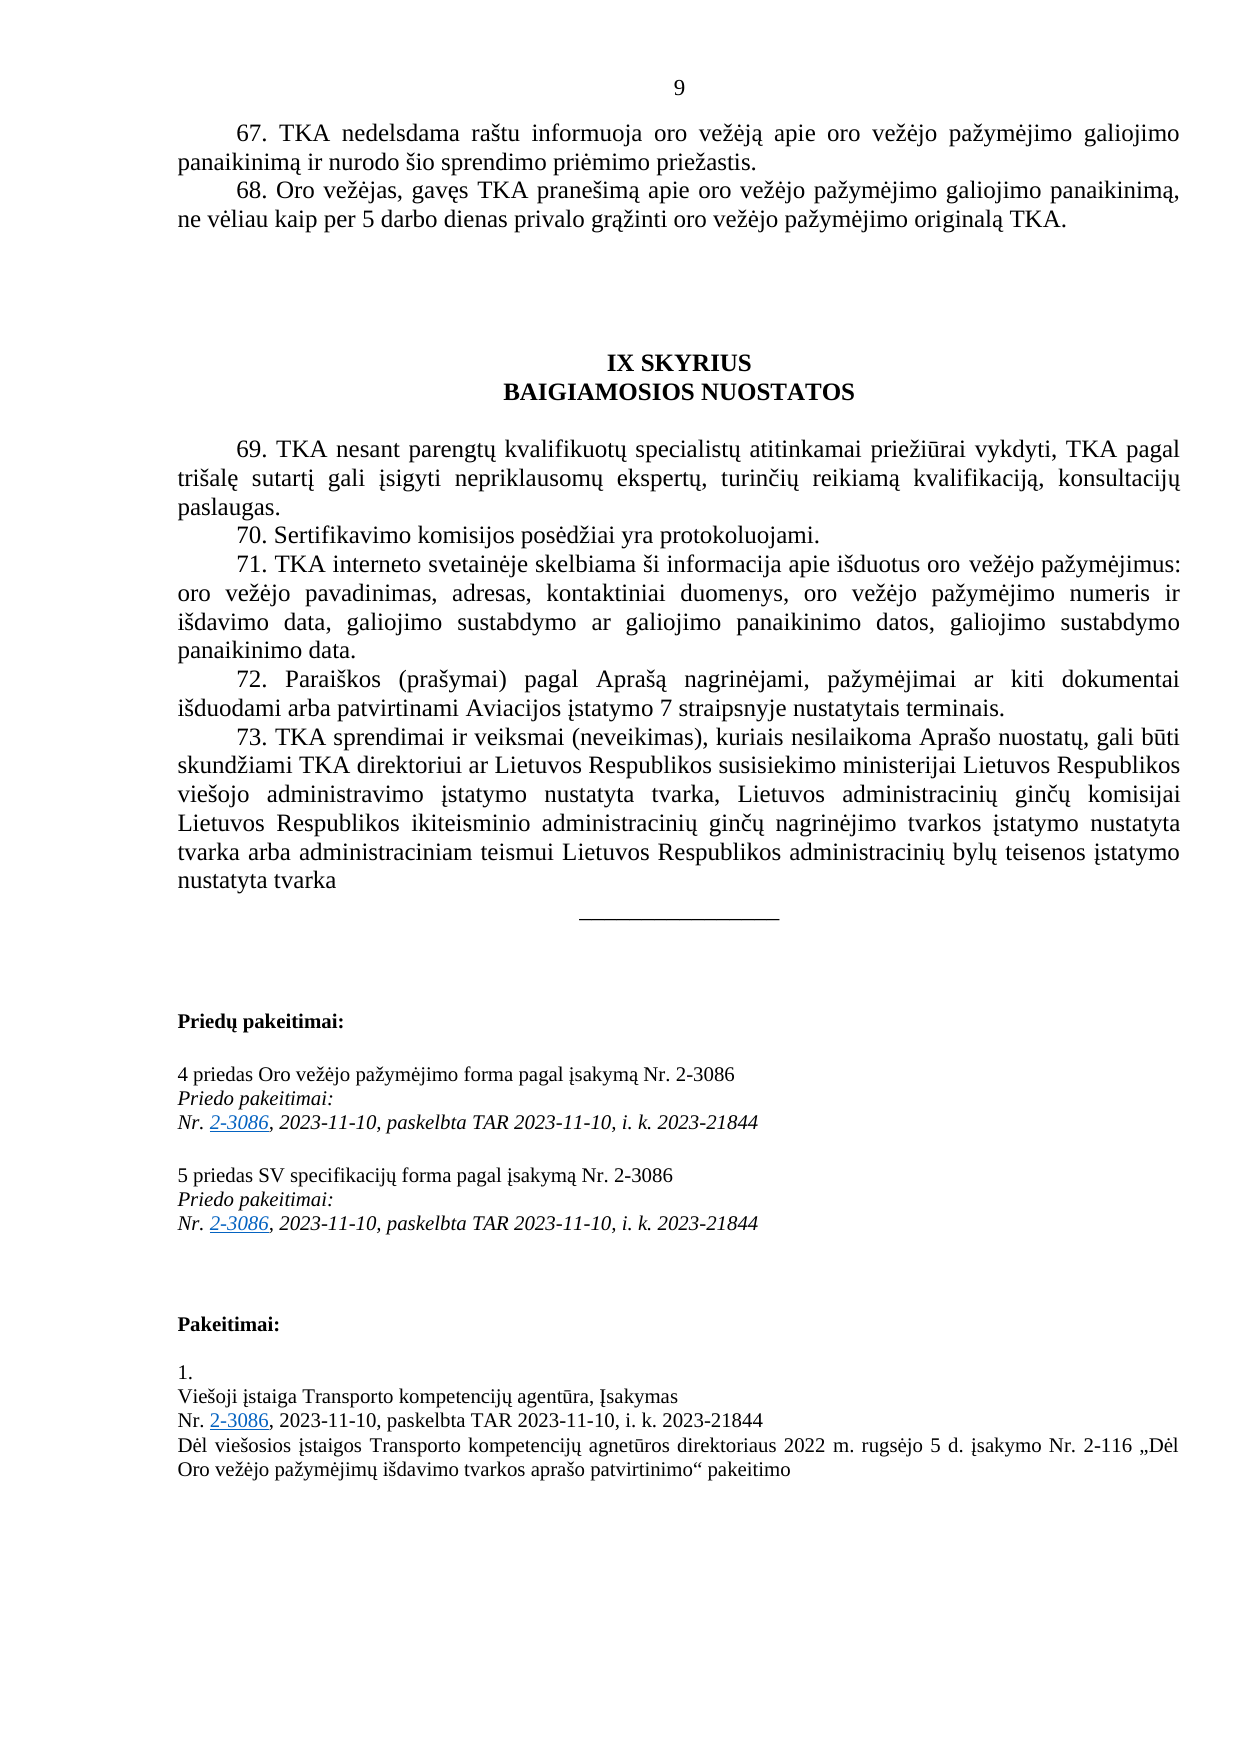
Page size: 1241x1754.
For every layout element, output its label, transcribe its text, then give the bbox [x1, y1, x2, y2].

text Nr. 2-3086, 2023-11-10, paskelbta TAR 2023-11-10, i. k. 2023-21844 [177, 1211, 1181, 1235]
text BAIGIAMOSIOS NUOSTATOS [177, 377, 1181, 406]
text 69. TKA nesant parengtų kvalifikuotų specialistų atitinkamai priežiūrai vykdyti, TKA pagal trišalę sutartį gali įsigyti nepriklausomų ekspertų, turinčių reikiamą kvalifikaciją, konsultacijų paslaugas. [177, 434, 1181, 521]
text 73. TKA sprendimai ir veiksmai (neveikimas), kuriais nesilaikoma Aprašo nuostatų, gali būti skundžiami TKA direktoriui ar Lietuvos Respublikos susisiekimo ministerijai Lietuvos Respublikos viešojo administravimo įstatymo nustatyta tvarka, Lietuvos administracinių ginčų komisijai Lietuvos Respublikos ikiteisminio administracinių ginčų nagrinėjimo tvarkos įstatymo nustatyta tvarka arba administraciniam teismui Lietuvos Respublikos administracinių bylų teisenos įstatymo nustatyta tvarka [177, 722, 1181, 894]
text 1. [177, 1360, 1181, 1384]
text ________________ [177, 894, 1181, 923]
text Priedo pakeitimai: [177, 1086, 1181, 1110]
text Pakeitimai: [177, 1312, 1181, 1336]
text 72. Paraiškos (prašymai) pagal Aprašą nagrinėjami, pažymėjimai ar kiti dokumentai išduodami arba patvirtinami Aviacijos įstatymo 7 straipsnyje nustatytais terminais. [177, 664, 1181, 722]
text Viešoji įstaiga Transporto kompetencijų agentūra, Įsakymas [177, 1384, 1181, 1408]
text 68. Oro vežėjas, gavęs TKA pranešimą apie oro vežėjo pažymėjimo galiojimo panaikinimą, ne vėliau kaip per 5 darbo dienas privalo grąžinti oro vežėjo pažymėjimo originalą TKA. [177, 176, 1181, 233]
text 70. Sertifikavimo komisijos posėdžiai yra protokoluojami. [177, 521, 1181, 549]
text IX SKYRIUS [177, 348, 1181, 377]
text 4 priedas Oro vežėjo pažymėjimo forma pagal įsakymą Nr. 2-3086 [177, 1062, 1181, 1086]
text 67. TKA nedelsdama raštu informuoja oro vežėją apie oro vežėjo pažymėjimo galiojimo panaikinimą ir nurodo šio sprendimo priėmimo priežastis. [177, 118, 1181, 176]
text Priedų pakeitimai: [177, 1009, 1181, 1033]
text Dėl viešosios įstaigos Transporto kompetencijų agnetūros direktoriaus 2022 m. rugsėjo 5 d. įsakymo Nr. 2-116 „Dėl Oro vežėjo pažymėjimų išdavimo tvarkos aprašo patvirtinimo“ pakeitimo [177, 1432, 1181, 1481]
text Nr. 2-3086, 2023-11-10, paskelbta TAR 2023-11-10, i. k. 2023-21844 [177, 1408, 1181, 1432]
text 5 priedas SV specifikacijų forma pagal įsakymą Nr. 2-3086 [177, 1163, 1181, 1187]
text Nr. 2-3086, 2023-11-10, paskelbta TAR 2023-11-10, i. k. 2023-21844 [177, 1110, 1181, 1134]
text Priedo pakeitimai: [177, 1187, 1181, 1211]
text 71. TKA interneto svetainėje skelbiama ši informacija apie išduotus oro vežėjo pažymėjimus: oro vežėjo pavadinimas, adresas, kontaktiniai duomenys, oro vežėjo pažymėjimo numeris ir išdavimo data, galiojimo sustabdymo ar galiojimo panaikinimo datos, galiojimo sustabdymo panaikinimo data. [177, 549, 1181, 664]
